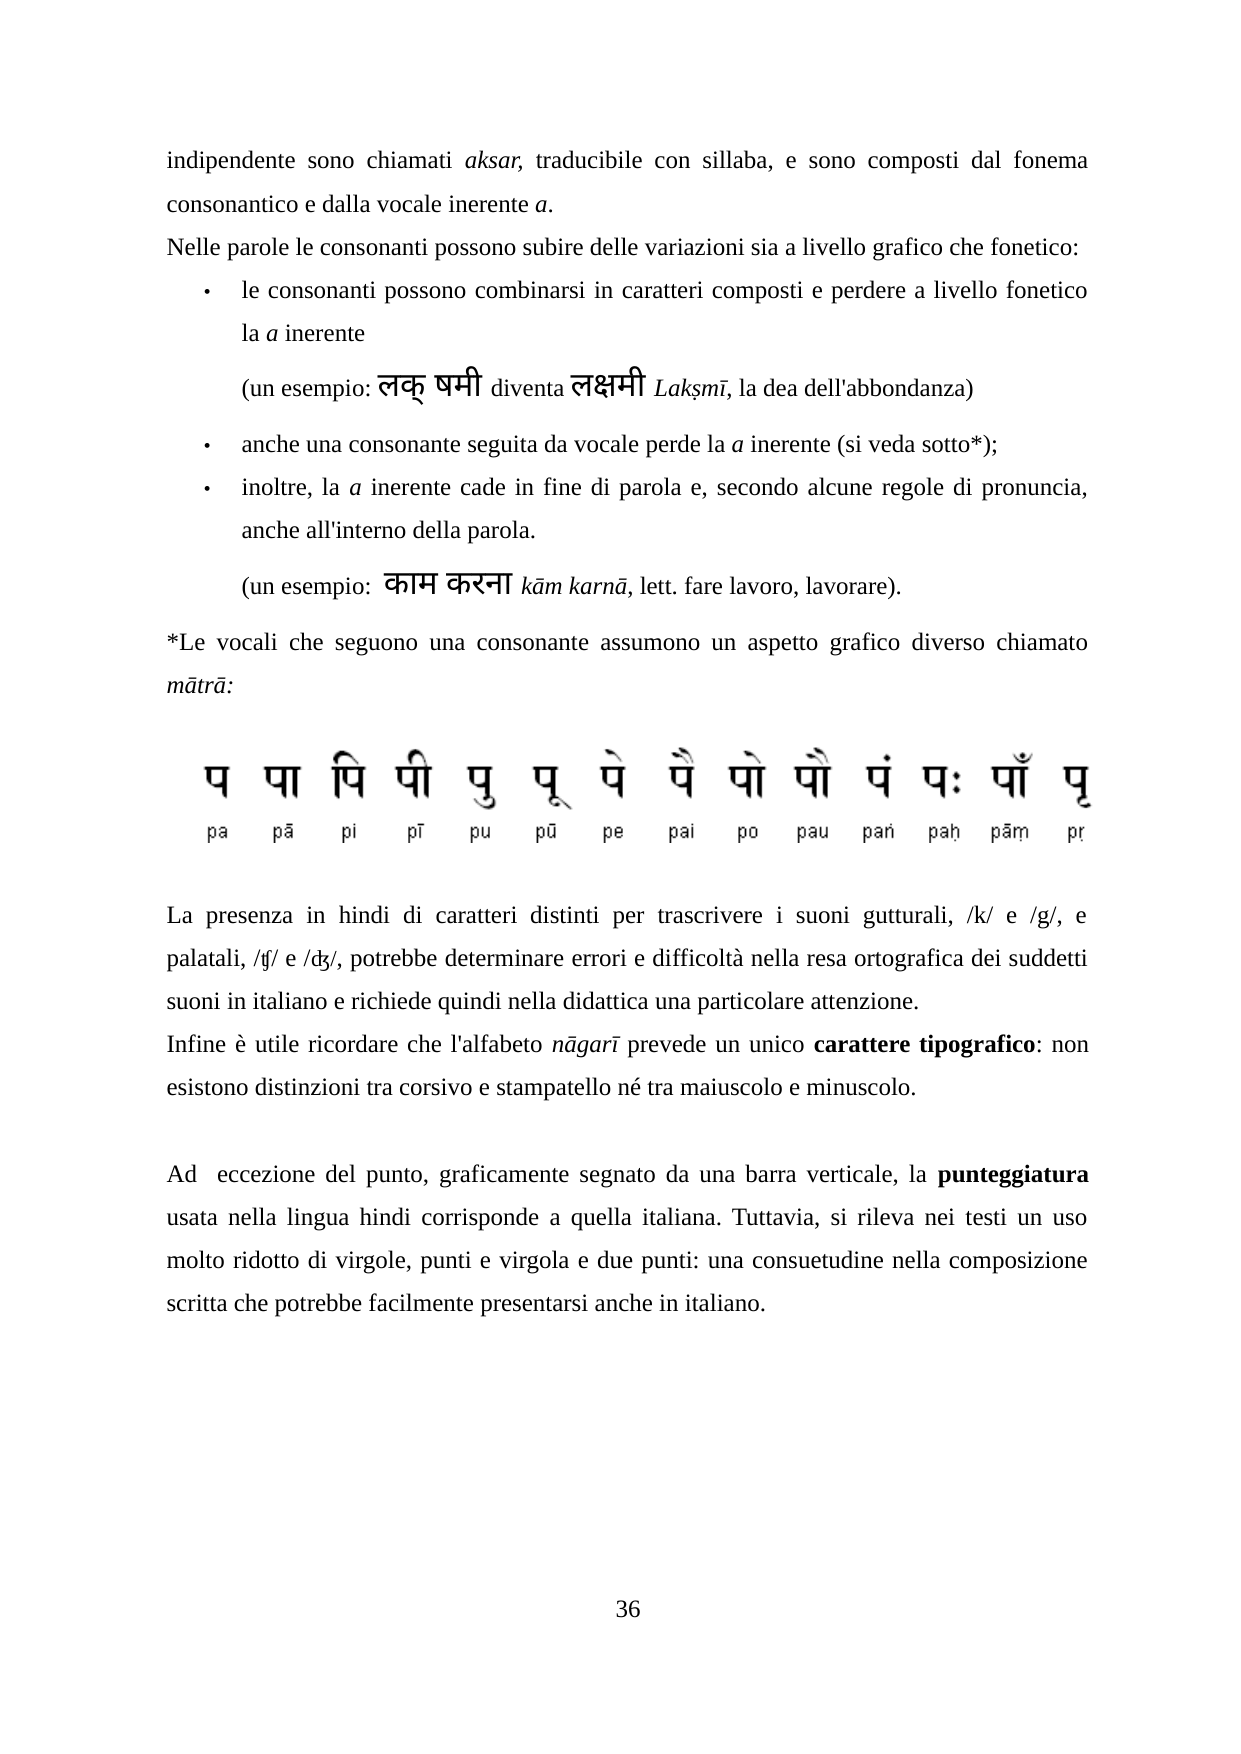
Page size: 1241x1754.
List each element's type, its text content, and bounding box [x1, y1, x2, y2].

text Infine è utile ricordare che l'alfabeto nāgarī prevede un unico carattere tipografico: non esistono distinzioni tra corsivo e stampatello né tra maiuscolo e minuscolo. [166, 1029, 1089, 1101]
picture [199, 740, 1097, 843]
list inoltre, la a inerente cade in fine di parola e, secondo alcune regole di pronuncia, anche all'interno della parola. [204, 472, 1089, 544]
text Ad eccezione del punto, graficamente segnato da una barra verticale, la punteggiatura usata nella lingua hindi corrisponde a quella italiana. Tuttavia, si rileva nei testi un uso molto ridotto di virgole, punti e virgola e due punti: una consuetudine nella composizione scritta che potrebbe facilmente presentarsi anche in italiano. [166, 1159, 1089, 1317]
list (un esempio: काम करना kām karnā, lett. fare lavoro, lavorare). [204, 559, 1089, 604]
text *Le vocali che seguono una consonante assumono un aspetto grafico diverso chiamato mātrā: [166, 627, 1089, 699]
text La presenza in hindi di caratteri distinti per trascrivere i suoni gutturali, /k/ e /g/, e palatali, /ʧ/ e /ʤ/, potrebbe determinare errori e difficoltà nella resa ortografica dei suddetti suoni in italiano e richiede quindi nella didattica una particolare attenzione. [166, 900, 1089, 1015]
list anche una consonante seguita da vocale perde la a inerente (si veda sotto*); [204, 429, 1089, 458]
list (un esempio: लक् षमी diventa लक्षमी Lakṣmī, la dea dell'abbondanza) [204, 361, 1089, 407]
list le consonanti possono combinarsi in caratteri composti e perdere a livello fonetico la a inerente [204, 275, 1089, 347]
text indipendente sono chiamati aksar, traducibile con sillaba, e sono composti dal fonema consonantico e dalla vocale inerente a. [166, 146, 1089, 217]
text Nelle parole le consonanti possono subire delle variazioni sia a livello grafico che fonetico: [166, 232, 1089, 261]
